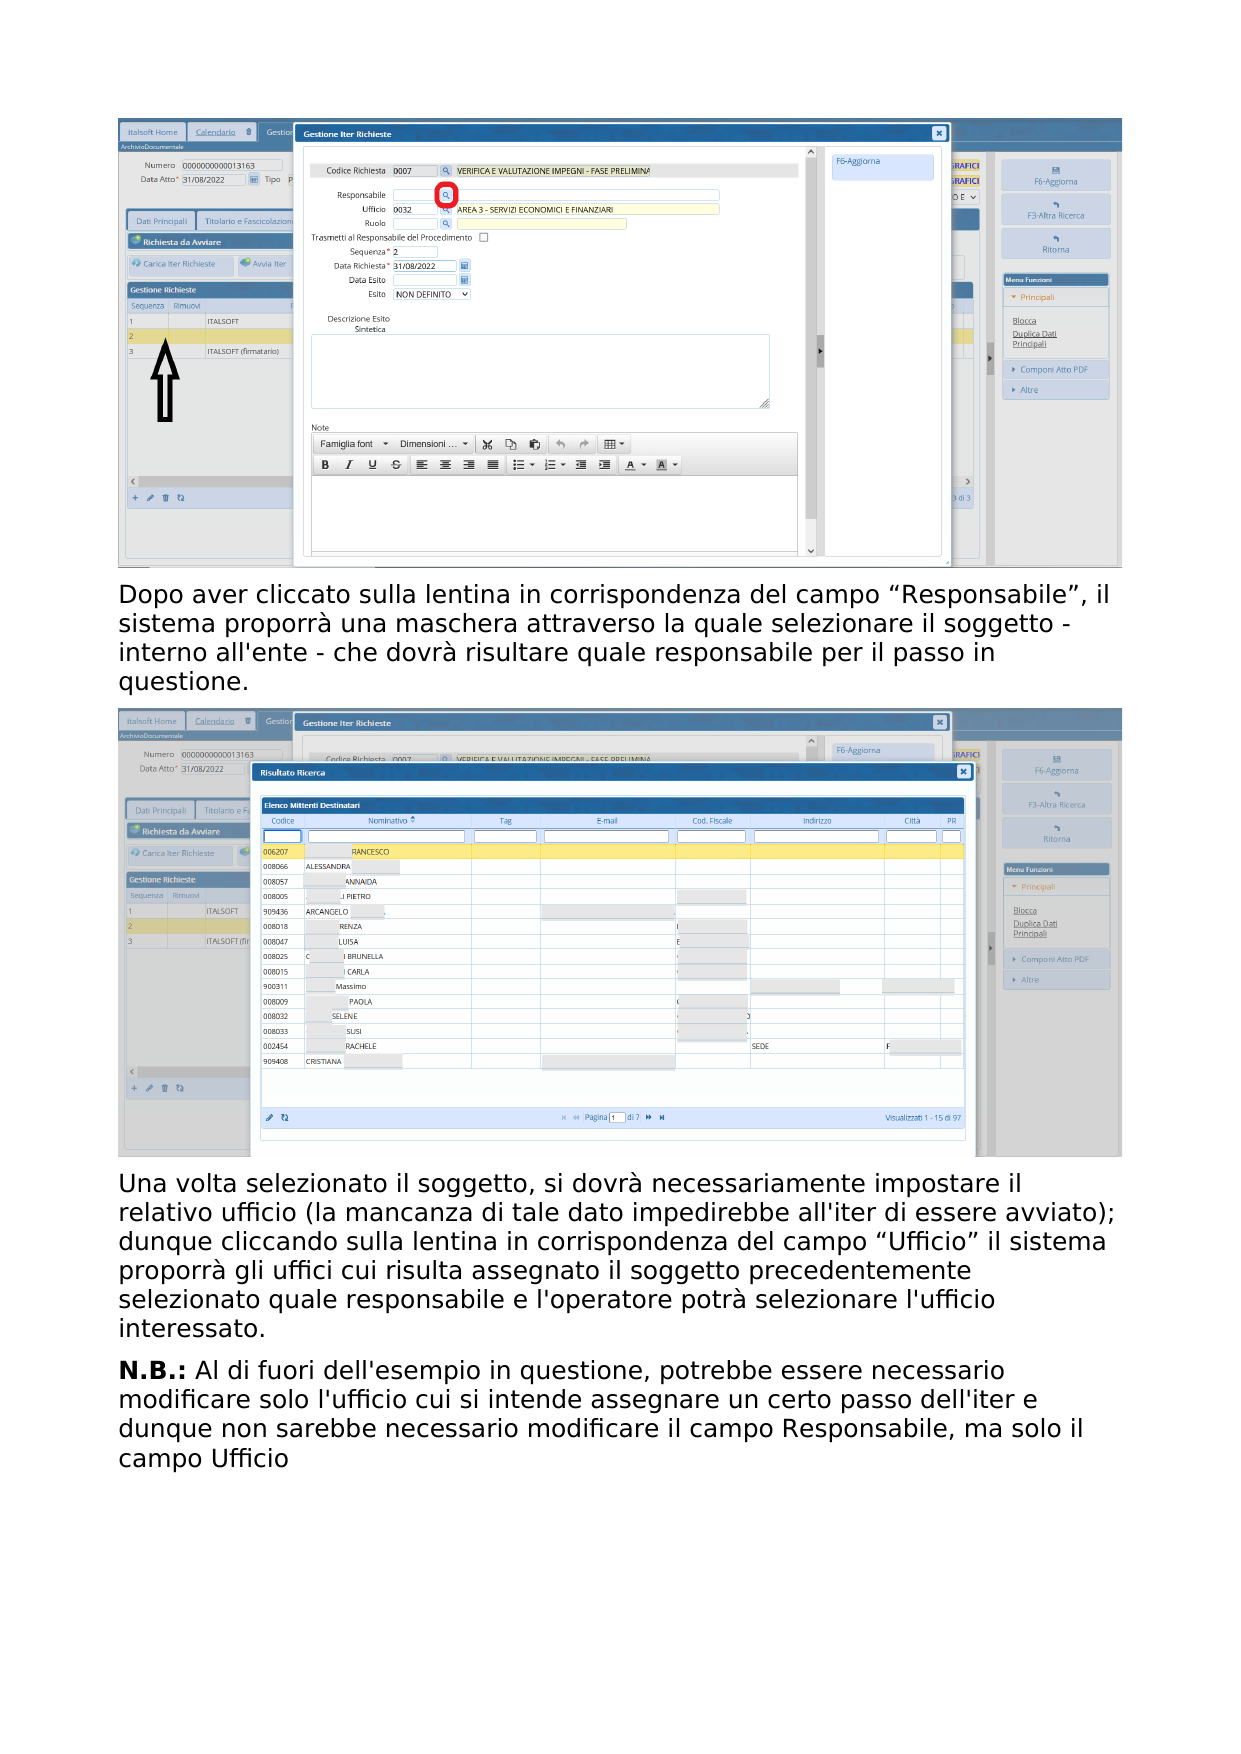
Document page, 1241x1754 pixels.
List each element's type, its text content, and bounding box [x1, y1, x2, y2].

picture [118, 118, 1123, 568]
text Una volta selezionato il soggetto, si dovrà necessariamente impostare il relativo ufficio (la mancanza di tale dato impedirebbe all'iter di essere avviato); dunque cliccando sulla lentina in corrispondenza del campo “Ufficio” il sistema proporrà gli uffici cui risulta assegnato il soggetto precedentemente selezionato quale responsabile e l'operatore potrà selezionare l'ufficio interessato. [118, 1169, 1122, 1344]
text N.B.: Al di fuori dell'esempio in questione, potrebbe essere necessario modificare solo l'ufficio cui si intende assegnare un certo passo dell'iter e dunque non sarebbe necessario modificare il campo Responsabile, ma solo il campo Ufficio [118, 1356, 1122, 1473]
text Dopo aver cliccato sulla lentina in corrispondenza del campo “Responsabile”, il sistema proporrà una maschera attraverso la quale selezionare il soggetto - interno all'ente - che dovrà risultare quale responsabile per il passo in questione. [118, 580, 1122, 696]
picture [118, 708, 1123, 1157]
